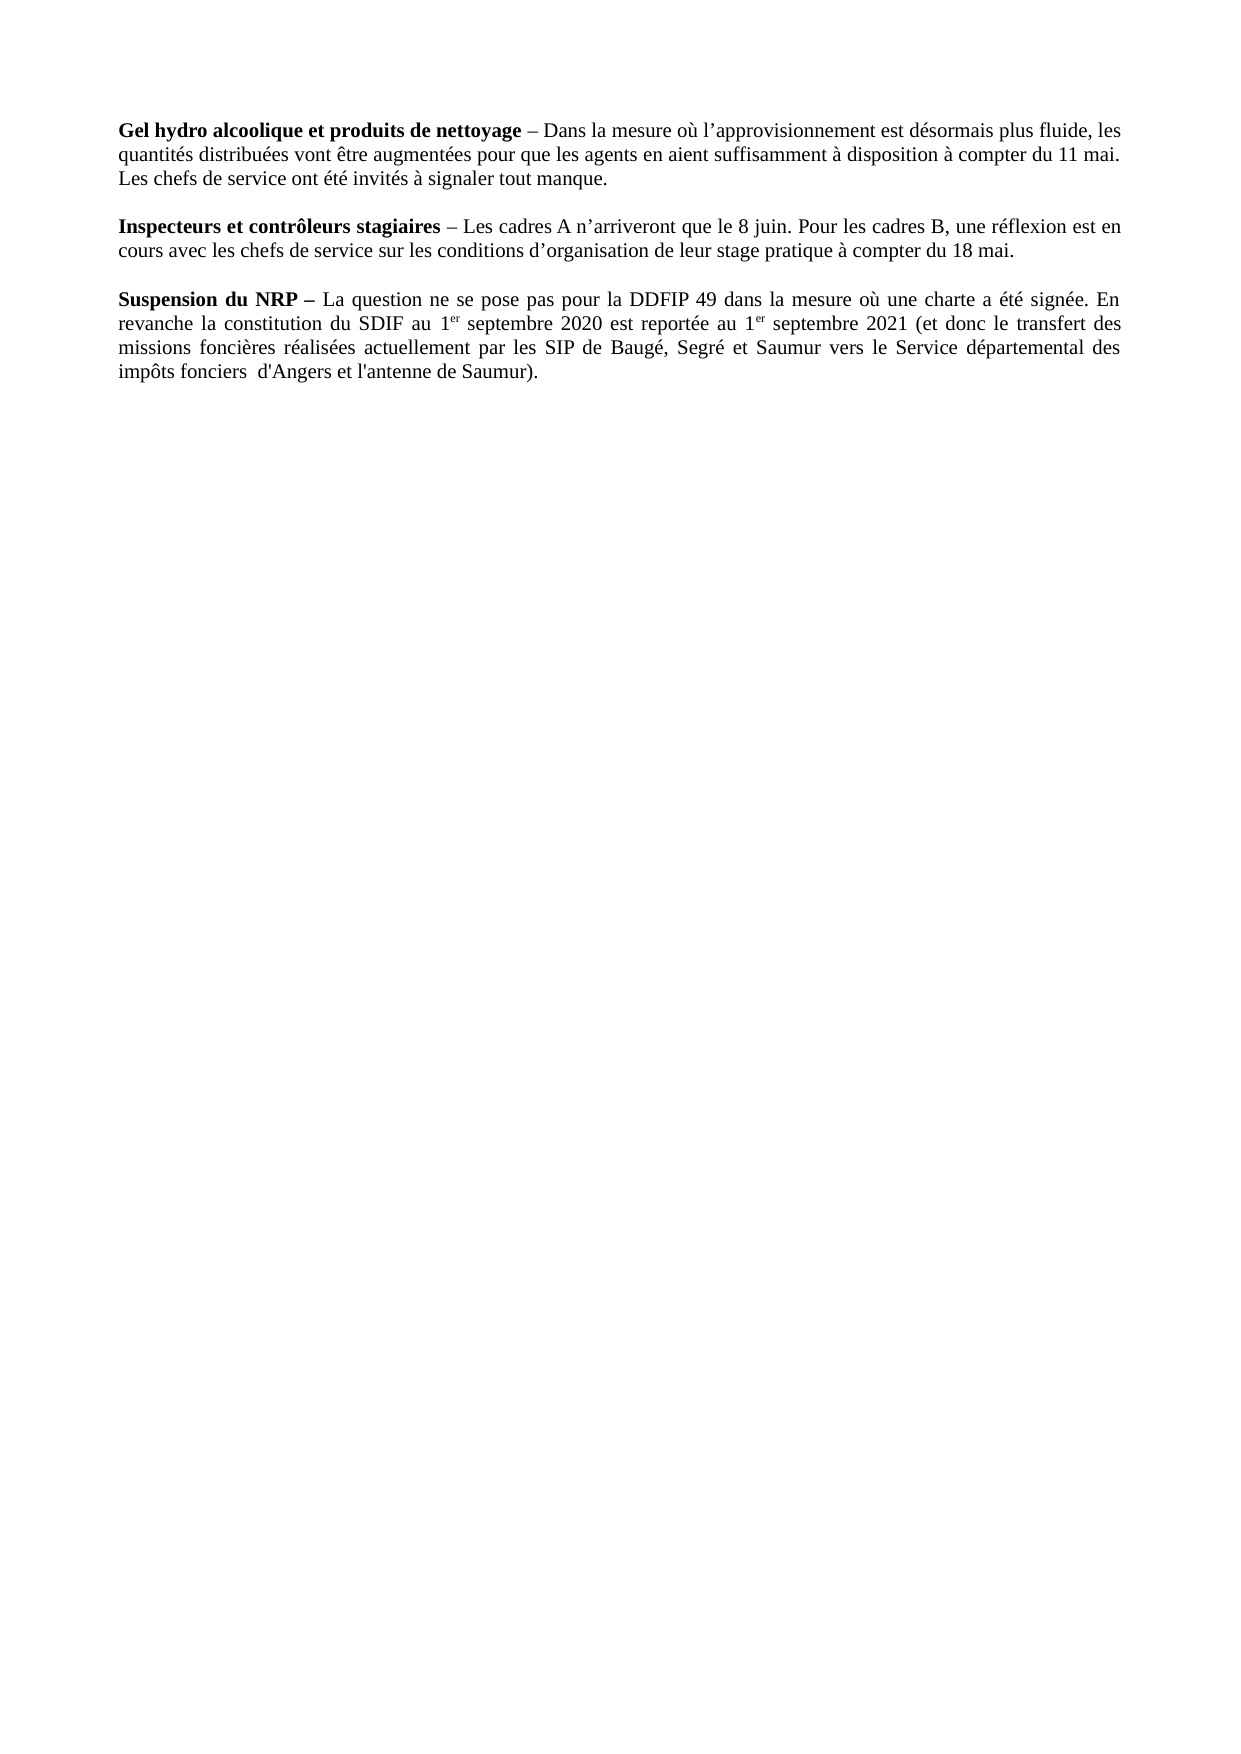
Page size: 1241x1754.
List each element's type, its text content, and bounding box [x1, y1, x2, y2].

text Inspecteurs et contrôleurs stagiaires – Les cadres A n’arriveront que le 8 juin. Pour les cadres B, une réflexion est en cours avec les chefs de service sur les conditions d’organisation de leur stage pratique à compter du 18 mai. [118, 214, 1122, 262]
text Suspension du NRP – La question ne se pose pas pour la DDFIP 49 dans la mesure où une charte a été signée. En revanche la constitution du SDIF au 1er septembre 2020 est reportée au 1er septembre 2021 (et donc le transfert des missions foncières réalisées actuellement par les SIP de Baugé, Segré et Saumur vers le Service départemental des impôts fonciers d'Angers et l'antenne de Saumur). [118, 287, 1122, 383]
text Gel hydro alcoolique et produits de nettoyage – Dans la mesure où l’approvisionnement est désormais plus fluide, les quantités distribuées vont être augmentées pour que les agents en aient suffisamment à disposition à compter du 11 mai. Les chefs de service ont été invités à signaler tout manque. [118, 118, 1122, 190]
